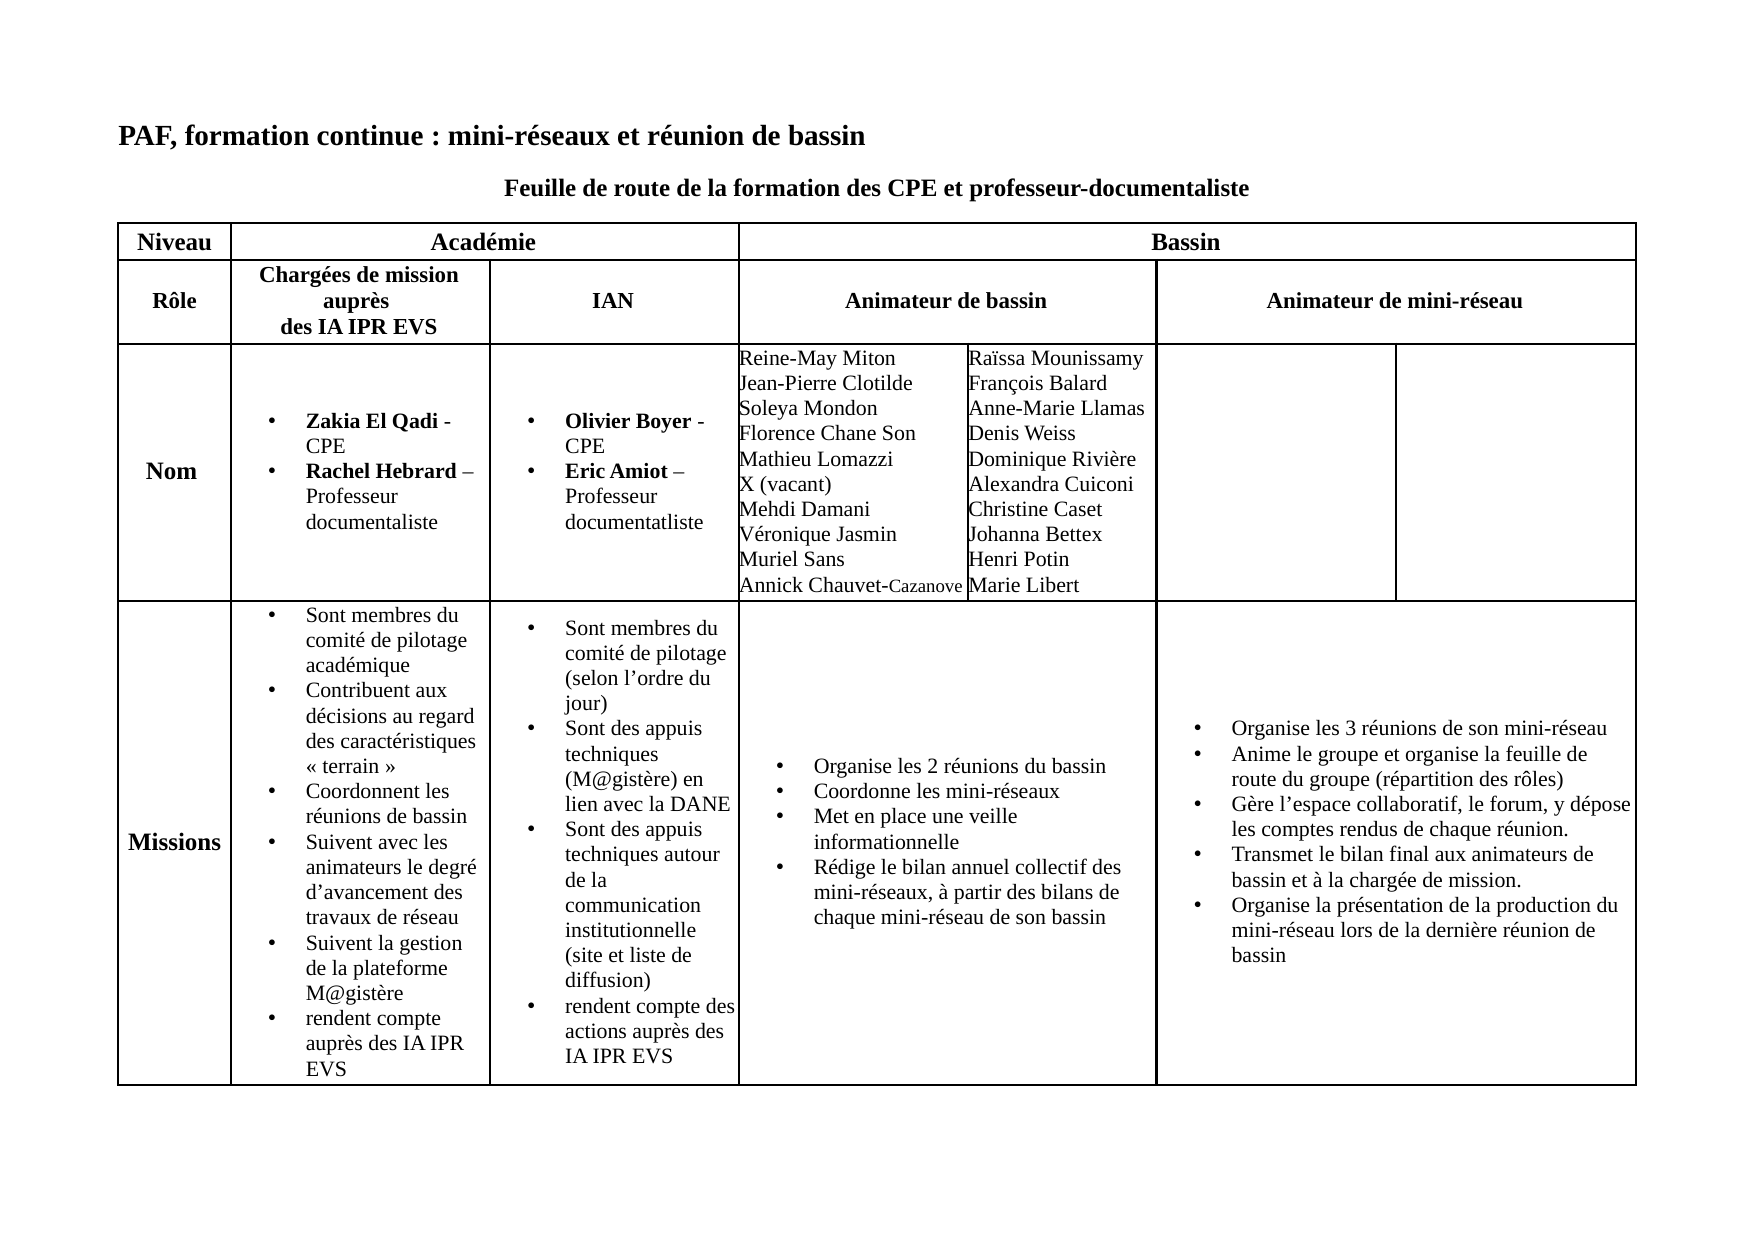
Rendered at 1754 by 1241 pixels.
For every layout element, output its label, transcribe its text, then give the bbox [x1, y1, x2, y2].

table_cell [1397, 345, 1635, 600]
table_cell Rôle [119, 261, 230, 343]
table_cell Missions [119, 602, 230, 1084]
table_cell Sont membres du comité de pilotage académique Contribuent aux décisions au regard des caractéristiques « terrain » Coordonnent les réunions de bassin Suivent avec les animateurs le degré d’avancement des travaux de réseau Suivent la gestion de la plateforme M@gistère rendent compte auprès des IA IPR EVS [232, 602, 489, 1084]
table_cell Organise les 3 réunions de son mini-réseau Anime le groupe et organise la feuille de route du groupe (répartition des rôles) Gère l’espace collaboratif, le forum, y dépose les comptes rendus de chaque réunion. Transmet le bilan final aux animateurs de bassin et à la chargée de mission. Organise la présentation de la production du mini-réseau lors de la dernière réunion de bassin [1158, 602, 1635, 1084]
table_header Niveau [119, 224, 230, 259]
table_cell Olivier Boyer - CPE Eric Amiot – Professeur documentatliste [491, 345, 738, 600]
table_cell Reine-May Miton Jean-Pierre Clotilde Soleya Mondon Florence Chane Son Mathieu Lomazzi X (vacant) Mehdi Damani Véronique Jasmin Muriel Sans Annick Chauvet-Cazanove [740, 345, 967, 600]
table_header Académie [232, 224, 738, 259]
text Feuille de route de la formation des CPE et professeur-documentaliste [118, 173, 1636, 202]
table_cell Raïssa Mounissamy François Balard Anne-Marie Llamas Denis Weiss Dominique Rivière Alexandra Cuiconi Christine Caset Johanna Bettex Henri Potin Marie Libert [969, 345, 1155, 600]
table_cell Animateur de bassin [740, 261, 1155, 343]
table_cell Sont membres du comité de pilotage (selon l’ordre du jour) Sont des appuis techniques (M@gistère) en lien avec la DANE Sont des appuis techniques autour de la communication institutionnelle (site et liste de diffusion) rendent compte des actions auprès des IA IPR EVS [491, 602, 738, 1084]
table_cell [1158, 345, 1395, 600]
table_cell Organise les 2 réunions du bassin Coordonne les mini-réseaux Met en place une veille informationnelle Rédige le bilan annuel collectif des mini-réseaux, à partir des bilans de chaque mini-réseau de son bassin [740, 602, 1155, 1084]
table_cell Animateur de mini-réseau [1158, 261, 1635, 343]
table_cell IAN [491, 261, 738, 343]
table_cell Zakia El Qadi - CPE Rachel Hebrard – Professeur documentaliste [232, 345, 489, 600]
table_cell Chargées de mission auprès des IA IPR EVS [232, 261, 489, 343]
table_cell Nom [119, 345, 230, 600]
table_header Bassin [740, 224, 1635, 259]
text PAF, formation continue : mini-réseaux et réunion de bassin [118, 118, 1636, 152]
